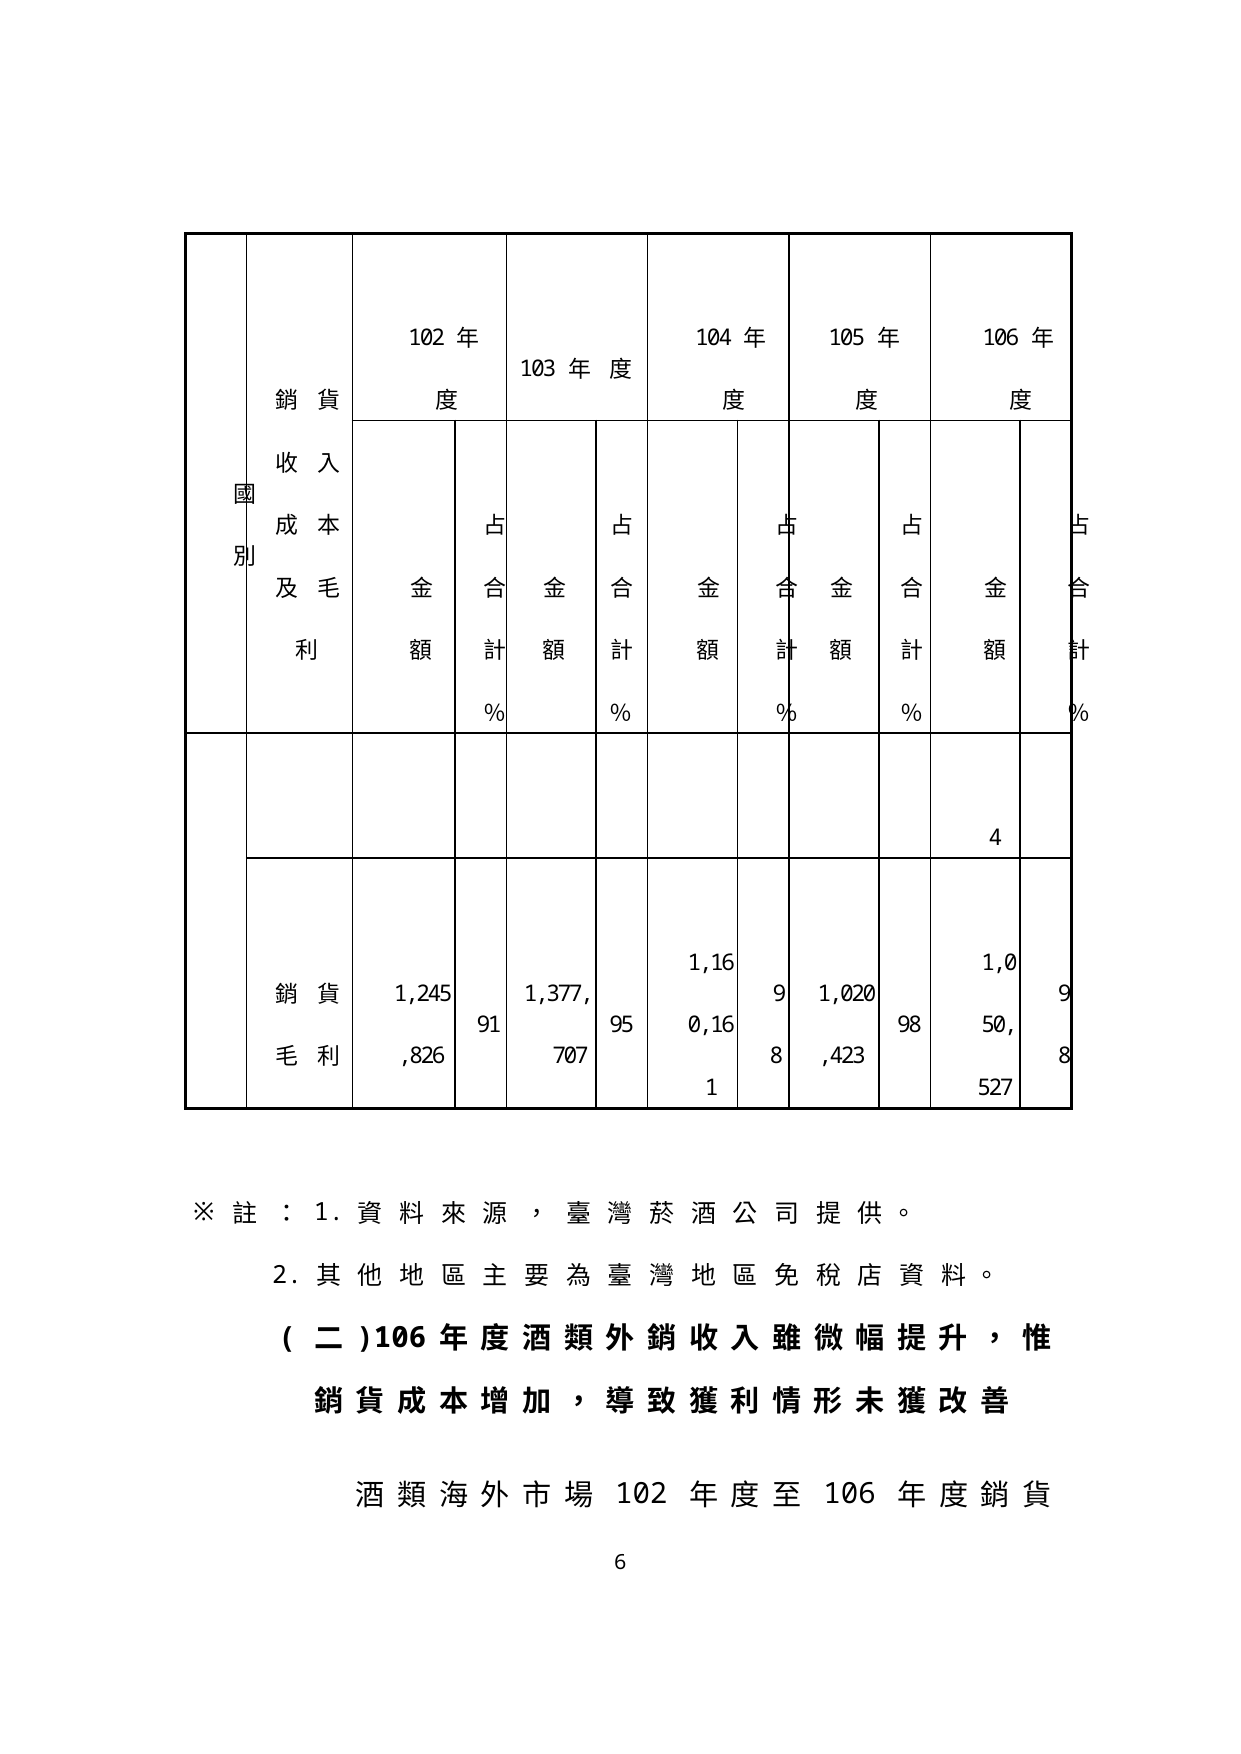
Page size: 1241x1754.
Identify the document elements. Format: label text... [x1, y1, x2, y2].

text 酒類海外市場102年度至106年度銷貨收入分別為9億189萬9千元、8億6,489萬2千元、6億9,304萬3千元、6億8,062萬3千元及6億8,424萬2千元，自104年度起下降，迄106年度雖較105年度略增361萬9千元(增幅0.53%)，惟因銷貨成本增加705萬3千元，導致毛利仍較上年度減少343萬3千元。如就國別分析，106年度酒類銷售至美國地區3,751萬6千元，較105年度2,478萬3千元增加1,273萬3千元，增幅51.37%最高，而中國大陸、日本及歐洲等地區之銷售額皆較105年度減少(詳附表2)。 [271, 1419, 1058, 1544]
table_cell 占合計％ [456, 421, 506, 732]
table_cell 1,020,423 [790, 859, 878, 1107]
table_header 106年度 [931, 235, 1070, 419]
table_cell 金額 [648, 421, 737, 732]
table_cell 占合計％ [738, 421, 788, 732]
table_cell 91 [456, 859, 506, 1107]
table_header 102年度 [353, 235, 506, 419]
table_cell 1,245,826 [353, 859, 454, 1107]
table_cell 銷貨成本 [247, 734, 352, 857]
table_cell 占合計％ [880, 421, 930, 732]
table_cell 占合計％ [597, 421, 647, 732]
table_cell [597, 734, 647, 857]
table_cell [738, 734, 788, 857]
table_cell 98 [738, 859, 788, 1107]
table_cell 98 [1021, 859, 1070, 1107]
table_cell [880, 734, 930, 857]
table_header 銷貨收入成本及毛利 [247, 235, 352, 732]
table_cell 98 [880, 859, 930, 1107]
table_header 103年度 [507, 235, 647, 419]
table_cell 1,050,527 [931, 859, 1019, 1107]
table_cell 4 [931, 734, 1019, 857]
table_cell [353, 734, 454, 857]
table_cell 銷貨毛利 [247, 859, 352, 1107]
table_cell 金額 [931, 421, 1019, 732]
table_cell [507, 734, 595, 857]
table_cell 金額 [790, 421, 878, 732]
table_header 105年度 [790, 235, 930, 419]
text ※註：1.資料來源，臺灣菸酒公司提供。 [183, 1169, 1058, 1232]
table_cell [456, 734, 506, 857]
table_cell 金額 [353, 421, 454, 732]
table_cell [1021, 734, 1070, 857]
table_cell 1,377,707 [507, 859, 595, 1107]
table_cell 金額 [507, 421, 595, 732]
table_header 104年度 [648, 235, 788, 419]
table_cell [648, 734, 737, 857]
table_cell 95 [597, 859, 647, 1107]
text 2.其他地區主要為臺灣地區免稅店資料。 [259, 1232, 1058, 1294]
table_cell 1,160,161 [648, 859, 737, 1107]
table_cell 占合計％ [1021, 421, 1070, 732]
table_header 國別 [187, 235, 246, 732]
table_cell [790, 734, 878, 857]
table_cell 其他 [187, 734, 246, 1107]
text (二)106年度酒類外銷收入雖微幅提升，惟銷貨成本增加，導致獲利情形未獲改善 [242, 1294, 1058, 1419]
